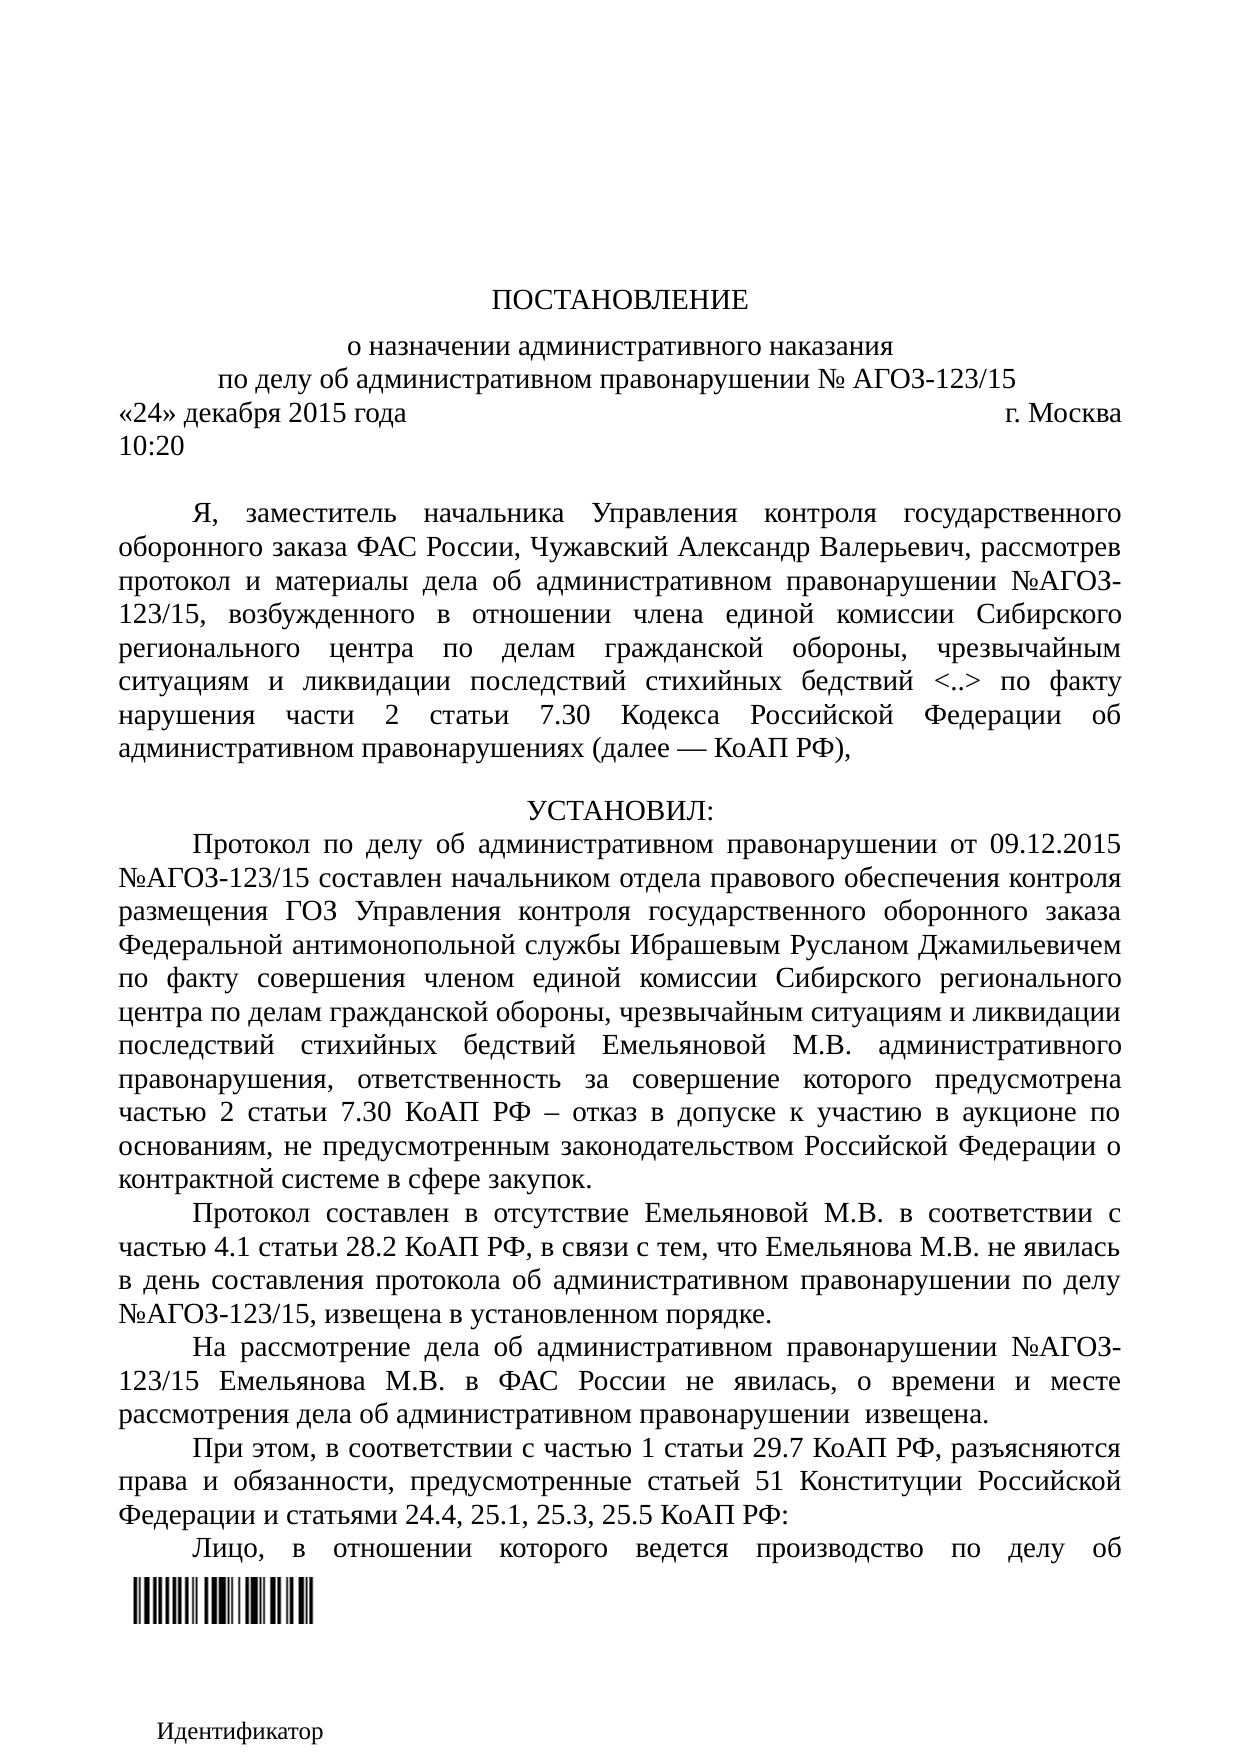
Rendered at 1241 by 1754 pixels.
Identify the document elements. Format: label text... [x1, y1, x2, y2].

text по делу об административном правонарушении № АГОЗ-123/15 [118, 361, 1122, 395]
text 10:20 [118, 428, 1122, 462]
picture [118, 1577, 331, 1624]
text Я, заместитель начальника Управления контроля государственного оборонного заказа ФАС России, Чужавский Александр Валерьевич, рассмотрев протокол и материалы дела об административном правонарушении №АГОЗ-123/15, возбужденного в отношении члена единой комиссии Сибирского регионального центра по делам гражданской обороны, чрезвычайным ситуациям и ликвидации последствий стихийных бедствий <..> по факту нарушения части 2 статьи 7.30 Кодекса Российской Федерации об административном правонарушениях (далее — КоАП РФ), [118, 496, 1122, 764]
text Лицо, в отношении которого ведется производство по делу об [118, 1531, 1122, 1564]
text Протокол по делу об административном правонарушении от 09.12.2015 №АГОЗ-123/15 составлен начальником отдела правового обеспечения контроля размещения ГОЗ Управления контроля государственного оборонного заказа Федеральной антимонопольной службы Ибрашевым Русланом Джамильевичем по факту совершения членом единой комиссии Сибирского регионального центра по делам гражданской обороны, чрезвычайным ситуациям и ликвидации последствий стихийных бедствий Емельяновой М.В. административного правонарушения, ответственность за совершение которого предусмотрена частью 2 статьи 7.30 КоАП РФ – отказ в допуске к участию в аукционе по основаниям, не предусмотренным законодательством Российской Федерации о контрактной системе в сфере закупок. [118, 826, 1122, 1195]
text УСТАНОВИЛ: [118, 793, 1122, 826]
text При этом, в соответствии с частью 1 статьи 29.7 КоАП РФ, разъясняются права и обязанности, предусмотренные статьей 51 Конституции Российской Федерации и статьями 24.4, 25.1, 25.3, 25.5 КоАП РФ: [118, 1430, 1122, 1531]
text «24» декабря 2015 года г. Москва [118, 395, 1122, 428]
text о назначении административного наказания [118, 328, 1122, 361]
text На рассмотрение дела об административном правонарушении №АГОЗ- 123/15 Емельянова М.В. в ФАС России не явилась, о времени и месте рассмотрения дела об административном правонарушении извещена. [118, 1329, 1122, 1430]
text ПОСТАНОВЛЕНИЕ [118, 282, 1122, 315]
text Протокол составлен в отсутствие Емельяновой М.В. в соответствии с частью 4.1 статьи 28.2 КоАП РФ, в связи с тем, что Емельянова М.В. не явилась в день составления протокола об административном правонарушении по делу №АГОЗ-123/15, извещена в установленном порядке. [118, 1195, 1122, 1329]
